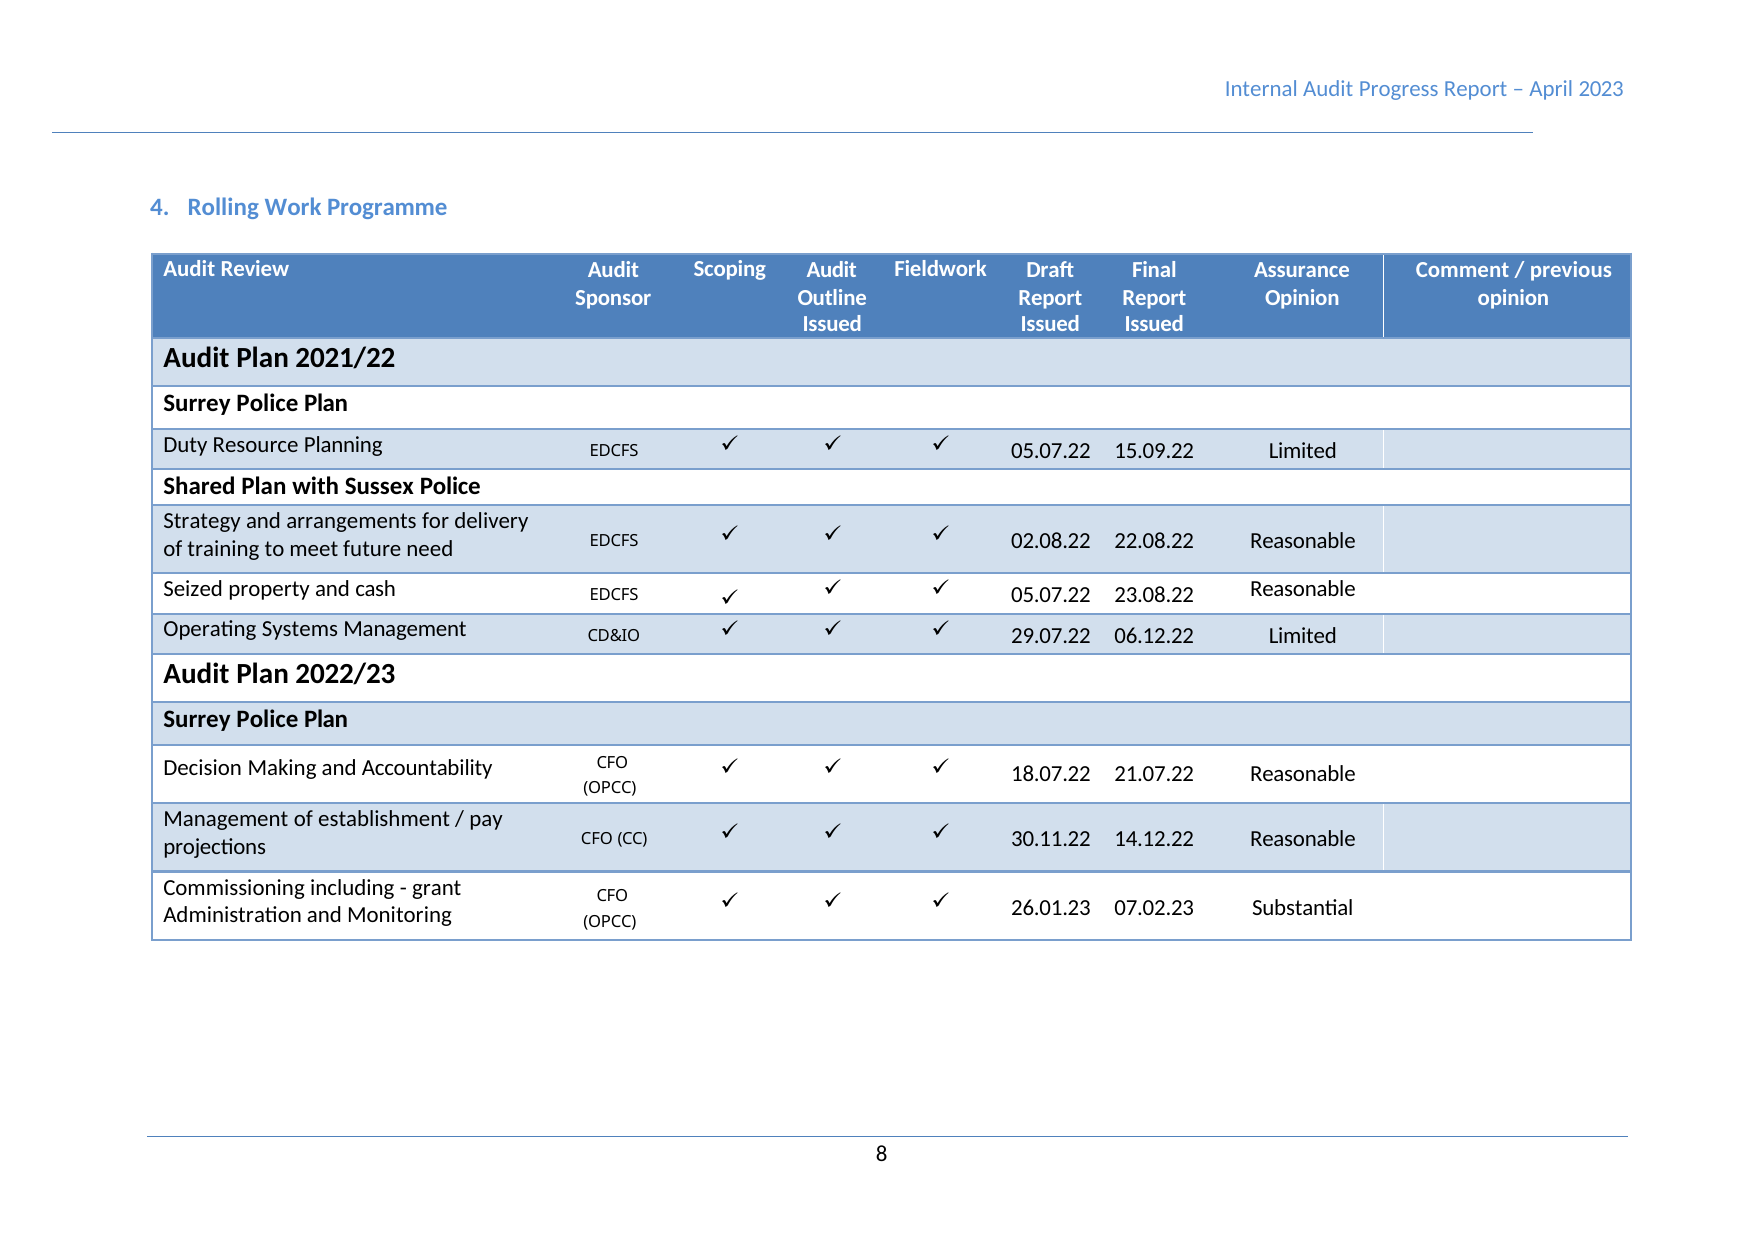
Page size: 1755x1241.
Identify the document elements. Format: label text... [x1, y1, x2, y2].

table_header Fieldwork [880, 255, 998, 337]
table_cell Surrey Police Plan [153, 703, 1630, 744]
table_cell  [672, 506, 781, 572]
table_cell  [672, 430, 781, 468]
table_cell  [880, 746, 998, 802]
table_cell  [781, 873, 880, 939]
list Rolling Work Programme [150, 192, 1725, 222]
table_header Audit Outline Issued [781, 255, 880, 337]
table_cell [1384, 430, 1630, 468]
table_cell 14.12.22 [1102, 804, 1221, 870]
table_cell [1384, 506, 1630, 572]
table_cell Surrey Police Plan [153, 387, 1630, 428]
table_cell EDCFS [551, 506, 672, 572]
table_cell 07.02.23 [1102, 873, 1221, 939]
table_cell [1384, 574, 1630, 612]
table_header Scoping [672, 255, 781, 337]
table_cell 30.11.22 [998, 804, 1102, 870]
table_header Comment / previous opinion [1384, 255, 1630, 337]
table_cell 21.07.22 [1102, 746, 1221, 802]
table_cell  [880, 430, 998, 468]
table_cell Reasonable [1221, 804, 1383, 870]
table_cell  [880, 873, 998, 939]
table_cell  [880, 574, 998, 612]
table_cell Management of establishment / pay projections [153, 804, 551, 870]
table_cell Audit Plan 2021/22 [153, 339, 1630, 385]
table_header Assurance Opinion [1221, 255, 1383, 337]
table_cell 05.07.22 [998, 574, 1102, 612]
table_cell Shared Plan with Sussex Police [153, 470, 1630, 503]
table_cell [1384, 615, 1630, 653]
table_cell CFO (CC) [551, 804, 672, 870]
table_cell [1384, 746, 1630, 802]
table_cell [1384, 873, 1630, 939]
table_cell Reasonable [1221, 506, 1383, 572]
table_cell 26.01.23 [998, 873, 1102, 939]
table_cell Operating Systems Management [153, 615, 551, 653]
table_cell CFO (OPCC) [551, 746, 672, 802]
table_cell Reasonable [1221, 746, 1383, 802]
table_cell 02.08.22 [998, 506, 1102, 572]
table_cell  [880, 615, 998, 653]
table_cell 05.07.22 [998, 430, 1102, 468]
table_cell Decision Making and Accountability [153, 746, 551, 802]
table_cell  [880, 506, 998, 572]
table_cell Substantial [1221, 873, 1383, 939]
table_cell Seized property and cash [153, 574, 551, 612]
table_header Final Report Issued [1102, 255, 1221, 337]
table_header Audit Sponsor [551, 255, 672, 337]
table_cell Audit Plan 2022/23 [153, 655, 1630, 701]
table_header Audit Review [153, 255, 551, 337]
table_cell  [781, 746, 880, 802]
table_cell EDCFS [551, 574, 672, 612]
table_cell Duty Resource Planning [153, 430, 551, 468]
table_cell CFO (OPCC) [551, 873, 672, 939]
table_cell  [672, 873, 781, 939]
table_cell  [672, 574, 781, 612]
table_cell 18.07.22 [998, 746, 1102, 802]
table_cell  [672, 615, 781, 653]
table_cell Limited [1221, 430, 1383, 468]
table_cell CD&IO [551, 615, 672, 653]
table_header Draft Report Issued [998, 255, 1102, 337]
table_cell Strategy and arrangements for delivery of training to meet future need [153, 506, 551, 572]
table_cell  [781, 615, 880, 653]
table_cell  [781, 430, 880, 468]
table_cell 15.09.22 [1102, 430, 1221, 468]
table_cell  [781, 804, 880, 870]
table_cell 29.07.22 [998, 615, 1102, 653]
table_cell  [781, 506, 880, 572]
table_cell Limited [1221, 615, 1383, 653]
table_cell Reasonable [1221, 574, 1383, 612]
table_cell  [672, 746, 781, 802]
table_cell [1384, 804, 1630, 870]
table_cell EDCFS [551, 430, 672, 468]
table_cell 22.08.22 [1102, 506, 1221, 572]
table_cell Commissioning including - grant Administration and Monitoring [153, 873, 551, 939]
table_cell 06.12.22 [1102, 615, 1221, 653]
table_cell  [880, 804, 998, 870]
table_cell  [672, 804, 781, 870]
table_cell  [781, 574, 880, 612]
table_cell 23.08.22 [1102, 574, 1221, 612]
